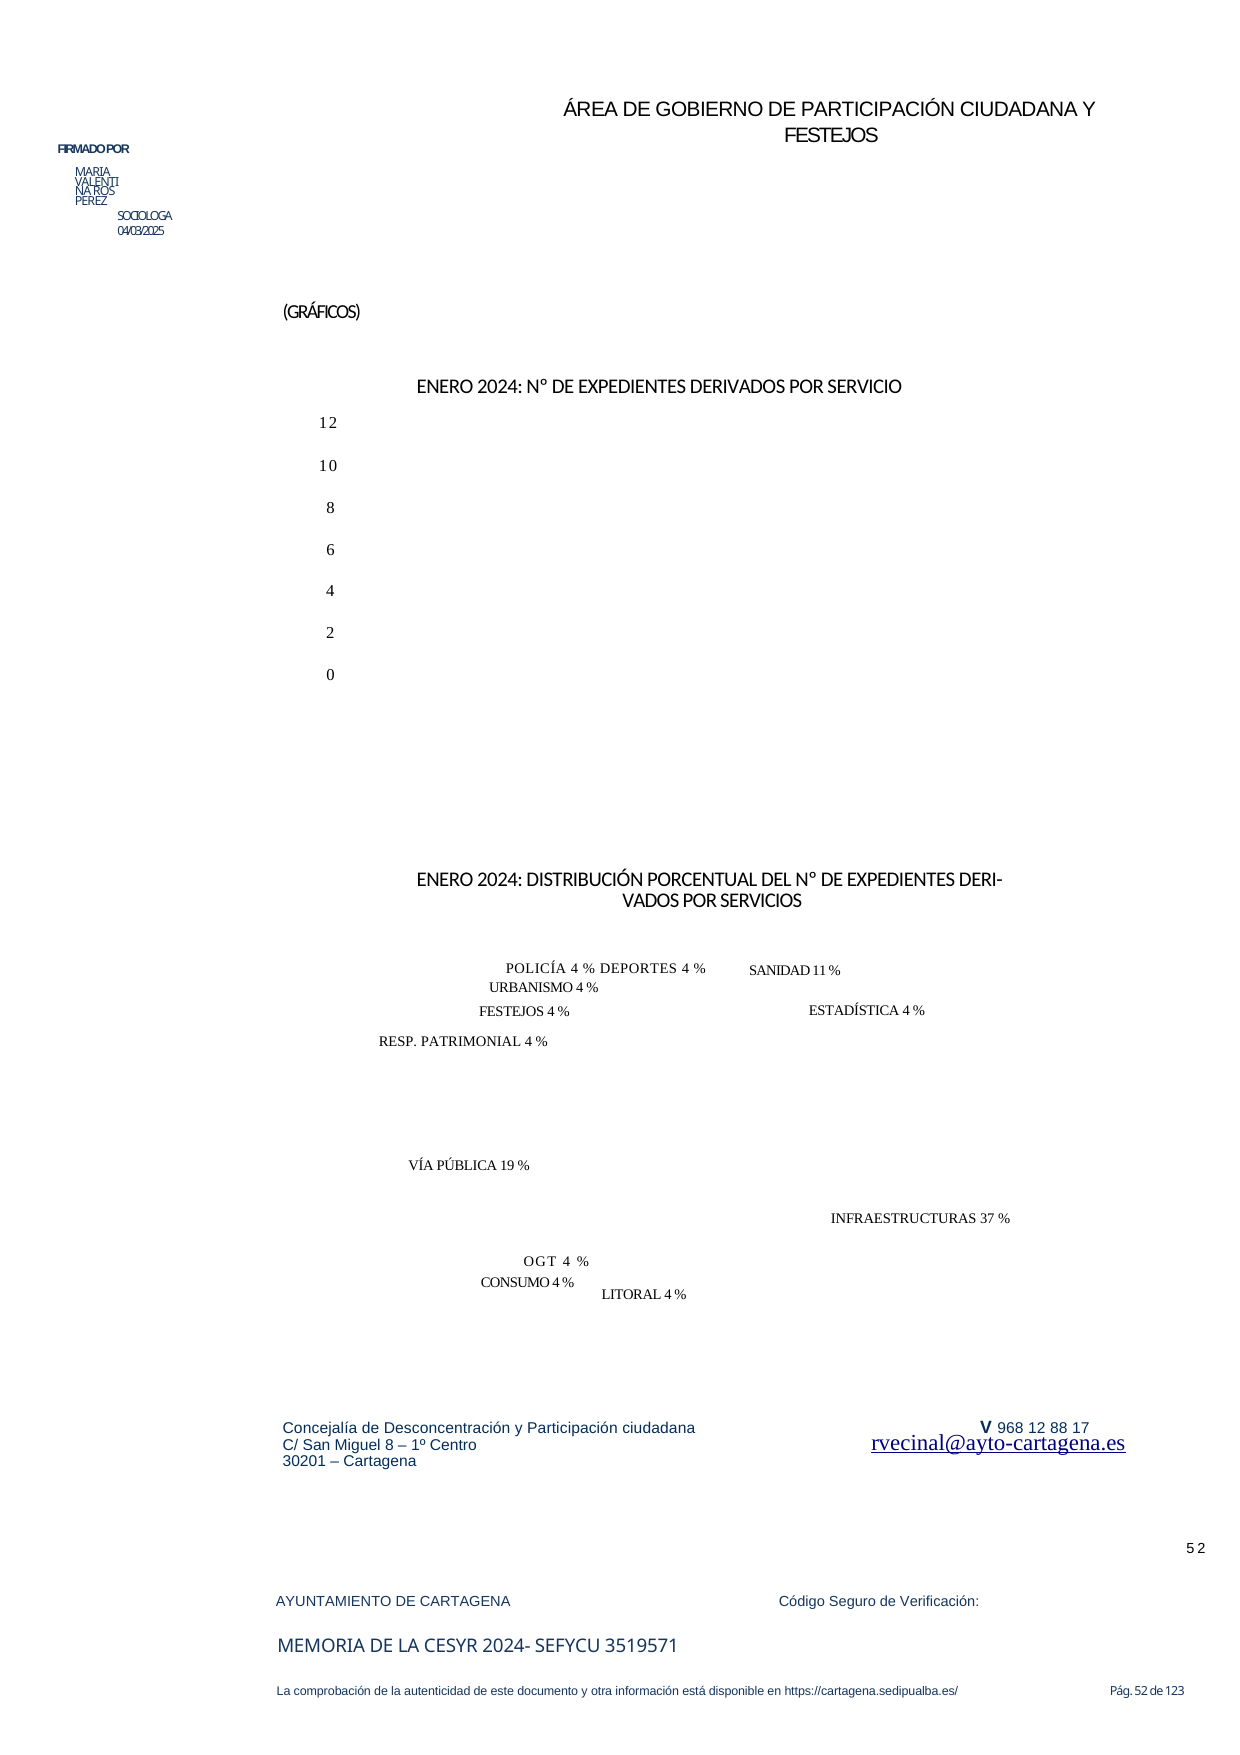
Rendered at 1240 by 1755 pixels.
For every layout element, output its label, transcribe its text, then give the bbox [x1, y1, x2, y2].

text Pág. 52 de 123 [1109, 1686, 1192, 1698]
text VADOS POR SERVICIOS [622, 896, 811, 910]
text La comprobación de la autenticidad de este documento y otra información está disponible en https://cartagena.sedipualba.es/ [276, 1686, 971, 1698]
text LITORAL 4 % [601, 1291, 697, 1302]
text 0 [326, 671, 354, 682]
text FIRMADO POR [57, 145, 138, 156]
text POLICÍA 4 % DEPORTES 4 % [506, 958, 721, 977]
text RESP. PATRIMONIAL 4 % [378, 1037, 559, 1048]
text ESTADÍSTICA 4 % [808, 1005, 936, 1018]
text URBANISMO 4 % [489, 983, 608, 994]
text AYUNTAMIENTO DE CARTAGENA Código Seguro de Verificación: [276, 1596, 979, 1609]
text INFRAESTRUCTURAS 37 % [831, 1215, 1021, 1225]
text 8 [326, 503, 354, 516]
text 6 [326, 546, 354, 558]
text 2 [326, 629, 354, 640]
text SANIDAD 11 % [749, 966, 851, 978]
text 52 [1186, 1545, 1222, 1555]
text VÍA PÚBLICA 19 % [408, 1160, 541, 1173]
text ENERO 2024: DISTRIBUCIÓN PORCENTUAL DEL Nº DE EXPEDIENTES DERI- [416, 872, 1017, 889]
text 10 [319, 462, 353, 474]
text MARIA VALENTINA ROS PEREZ [74, 169, 119, 207]
text MEMORIA DE LA CESYR 2024- SEFYCU 3519571 [277, 1642, 682, 1654]
text ENERO 2024: Nº DE EXPEDIENTES DERIVADOS POR SERVICIO [416, 381, 913, 396]
text (GRÁFICOS) [282, 303, 369, 322]
text Concejalía de Desconcentración y Participación ciudadana V 968 12 88 17 [282, 1421, 1133, 1437]
text ÁREA DE GOBIERNO DE PARTICIPACIÓN CIUDADANA Y [563, 101, 1107, 120]
text FESTEJOS 4 % [479, 1007, 581, 1018]
text FESTEJOS [784, 129, 887, 145]
text C/ San Miguel 8 – 1º Centro rvecinal@ayto-cartagena.es 30201 – Cartagena [282, 1437, 1133, 1470]
text 4 [326, 587, 354, 598]
text OGT 4 % [523, 1258, 604, 1269]
text 12 [319, 420, 353, 430]
text CONSUMO 4 % [481, 1278, 585, 1290]
